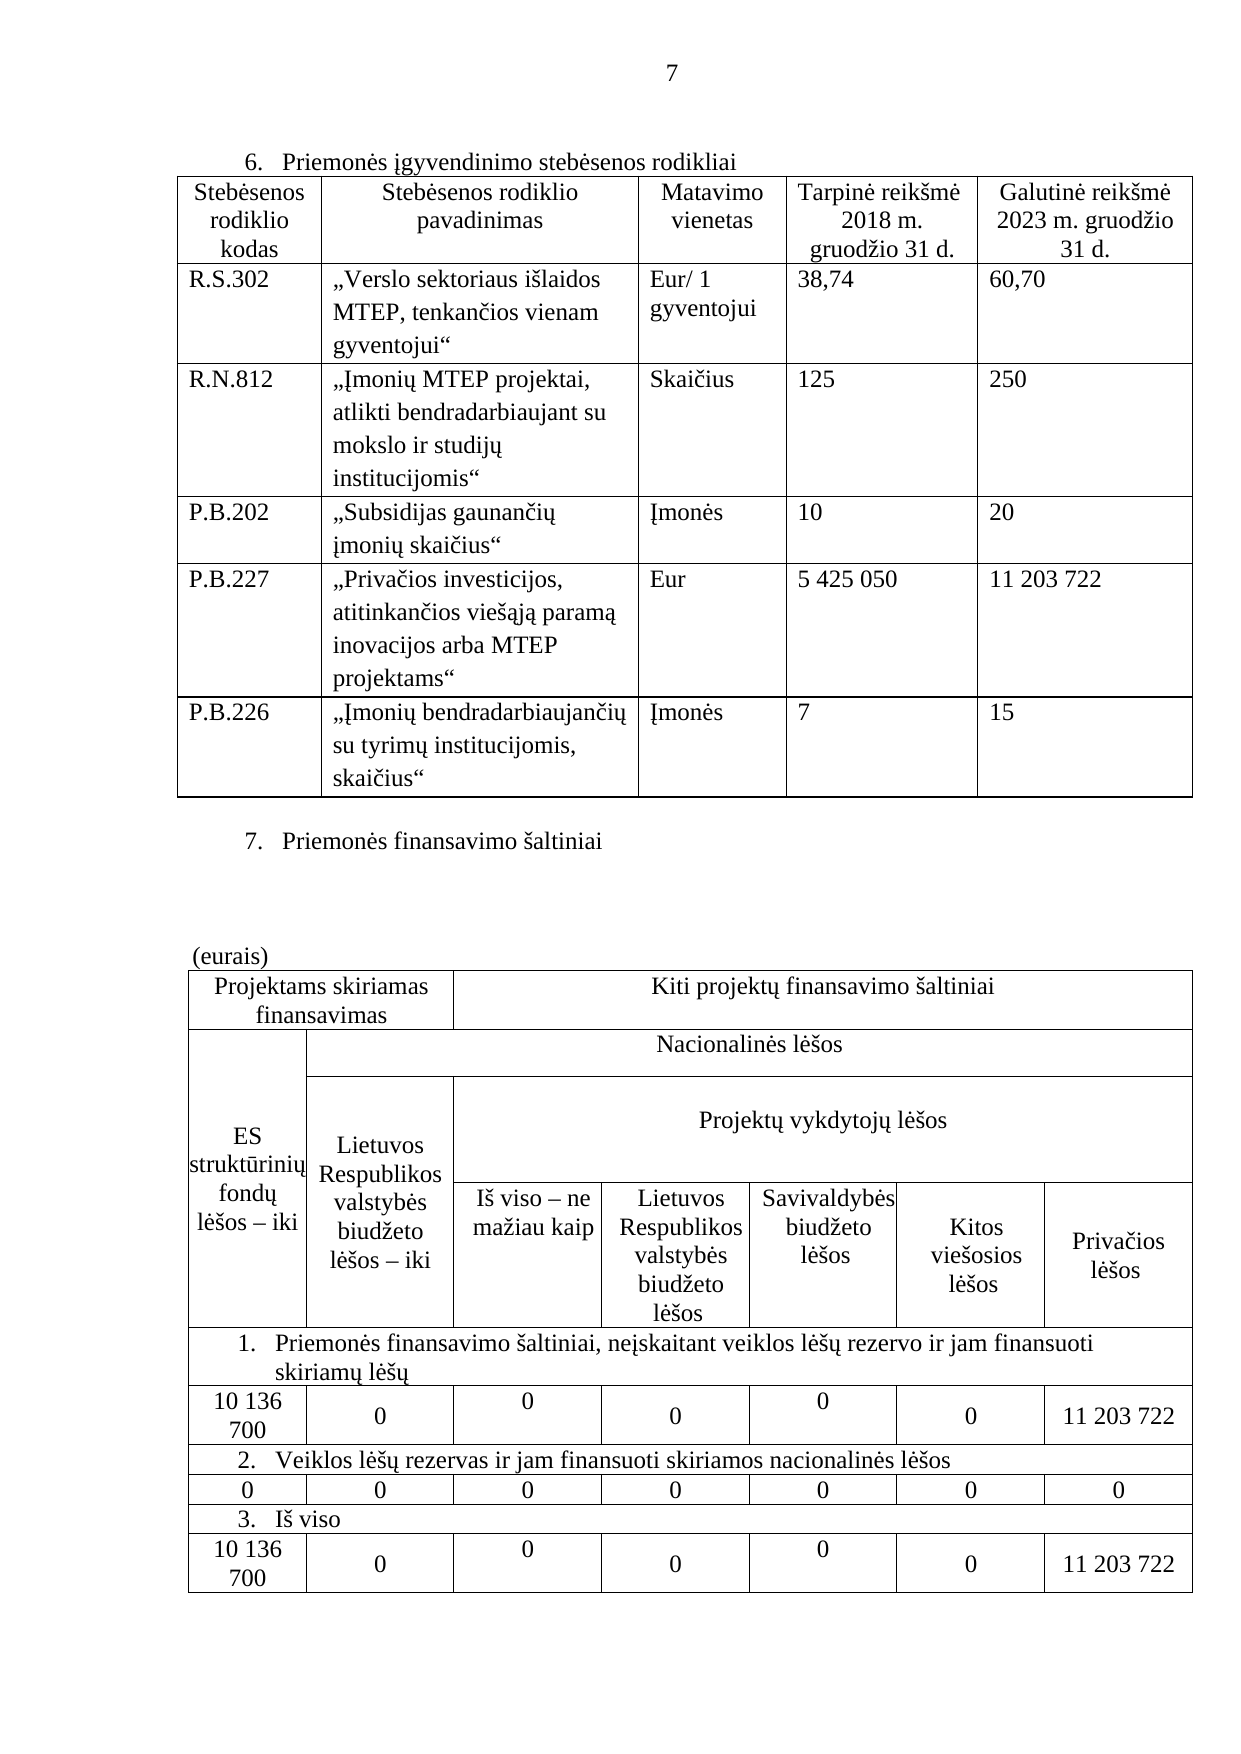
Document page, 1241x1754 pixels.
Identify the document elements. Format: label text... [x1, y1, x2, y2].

table_cell 7 [787, 698, 977, 796]
table_cell Skaičius [639, 364, 786, 496]
table_cell „Įmonių MTEP projektai, atlikti bendradarbiaujant su mokslo ir studijų institucijomis“ [322, 364, 638, 496]
table_cell 10 136 700 [189, 1534, 306, 1592]
table_cell 11 203 722 [1045, 1386, 1192, 1444]
table_header Matavimo vienetas [639, 177, 786, 263]
table_header Galutinė reikšmė 2023 m. gruodžio 31 d. [978, 177, 1192, 263]
table_cell R.N.812 [178, 364, 321, 496]
table_cell „Verslo sektoriaus išlaidos MTEP, tenkančios vienam gyventojui“ [322, 264, 638, 363]
table_cell 0 [189, 1475, 306, 1503]
table_cell Kitos viešosios lėšos [897, 1183, 1044, 1327]
table_cell 2. Veiklos lėšų rezervas ir jam finansuoti skiriamos nacionalinės lėšos [189, 1445, 1192, 1474]
table_cell 15 [978, 698, 1192, 796]
table_cell 0 [897, 1534, 1044, 1592]
table_cell 11 203 722 [978, 564, 1192, 696]
table_header Tarpinė reikšmė 2018 m. gruodžio 31 d. [787, 177, 977, 263]
table_cell „Įmonių bendradarbiaujančių su tyrimų institucijomis, skaičius“ [322, 698, 638, 796]
table_cell Nacionalinės lėšos [307, 1030, 1192, 1076]
table_cell 0 [602, 1475, 749, 1503]
table_cell Lietuvos Respublikos valstybės biudžeto lėšos [602, 1183, 749, 1327]
table_cell 20 [978, 497, 1192, 563]
table_cell „Privačios investicijos, atitinkančios viešąją paramą inovacijos arba MTEP projektams“ [322, 564, 638, 696]
table_cell 0 [897, 1475, 1044, 1503]
table_cell 0 [750, 1534, 896, 1592]
table_cell 10 136 700 [189, 1386, 306, 1444]
table_cell Įmonės [639, 698, 786, 796]
table_cell P.B.227 [178, 564, 321, 696]
table_cell 1. Priemonės finansavimo šaltiniai, neįskaitant veiklos lėšų rezervo ir jam finansuoti skiriamų lėšų [189, 1328, 1192, 1385]
table_cell ES struktūrinių fondų lėšos – iki [189, 1030, 306, 1327]
table_cell 0 [750, 1386, 896, 1444]
table_cell 11 203 722 [1045, 1534, 1192, 1592]
table_cell Projektų vykdytojų lėšos [454, 1077, 1192, 1182]
table_cell 5 425 050 [787, 564, 977, 696]
table_cell 0 [307, 1534, 453, 1592]
table_cell 0 [602, 1386, 749, 1444]
table_cell 0 [454, 1475, 601, 1503]
table_cell Lietuvos Respublikos valstybės biudžeto lėšos – iki [307, 1077, 453, 1327]
table_cell 0 [1045, 1475, 1192, 1503]
table_cell 0 [307, 1386, 453, 1444]
table_cell Įmonės [639, 497, 786, 563]
table_header Stebėsenos rodiklio pavadinimas [322, 177, 638, 263]
table_cell P.B.226 [178, 698, 321, 796]
text 7. Priemonės finansavimo šaltiniai [244, 826, 1167, 855]
text (eurais) [177, 884, 889, 970]
table_cell Eur/ 1 gyventojui [639, 264, 786, 363]
table_header Projektams skiriamas finansavimas [189, 971, 453, 1028]
table_cell Iš viso – ne mažiau kaip [454, 1183, 601, 1327]
table_cell 60,70 [978, 264, 1192, 363]
table_cell P.B.202 [178, 497, 321, 563]
table_cell 0 [750, 1475, 896, 1503]
table_cell 0 [307, 1475, 453, 1503]
table_cell 0 [602, 1534, 749, 1592]
table_cell 0 [454, 1534, 601, 1592]
table_cell 38,74 [787, 264, 977, 363]
table_cell Savivaldybės biudžeto lėšos [750, 1183, 896, 1327]
table_cell Eur [639, 564, 786, 696]
table_cell 0 [454, 1386, 601, 1444]
table_cell 3. Iš viso [189, 1505, 1192, 1533]
table_cell Privačios lėšos [1045, 1183, 1192, 1327]
table_cell 10 [787, 497, 977, 563]
table_cell R.S.302 [178, 264, 321, 363]
table_header Stebėsenos rodiklio kodas [178, 177, 321, 263]
table_cell 125 [787, 364, 977, 496]
table_cell 250 [978, 364, 1192, 496]
table_header Kiti projektų finansavimo šaltiniai [454, 971, 1192, 1028]
table_cell 0 [897, 1386, 1044, 1444]
text 6. Priemonės įgyvendinimo stebėsenos rodikliai [244, 147, 1167, 176]
table_cell „Subsidijas gaunančių įmonių skaičius“ [322, 497, 638, 563]
